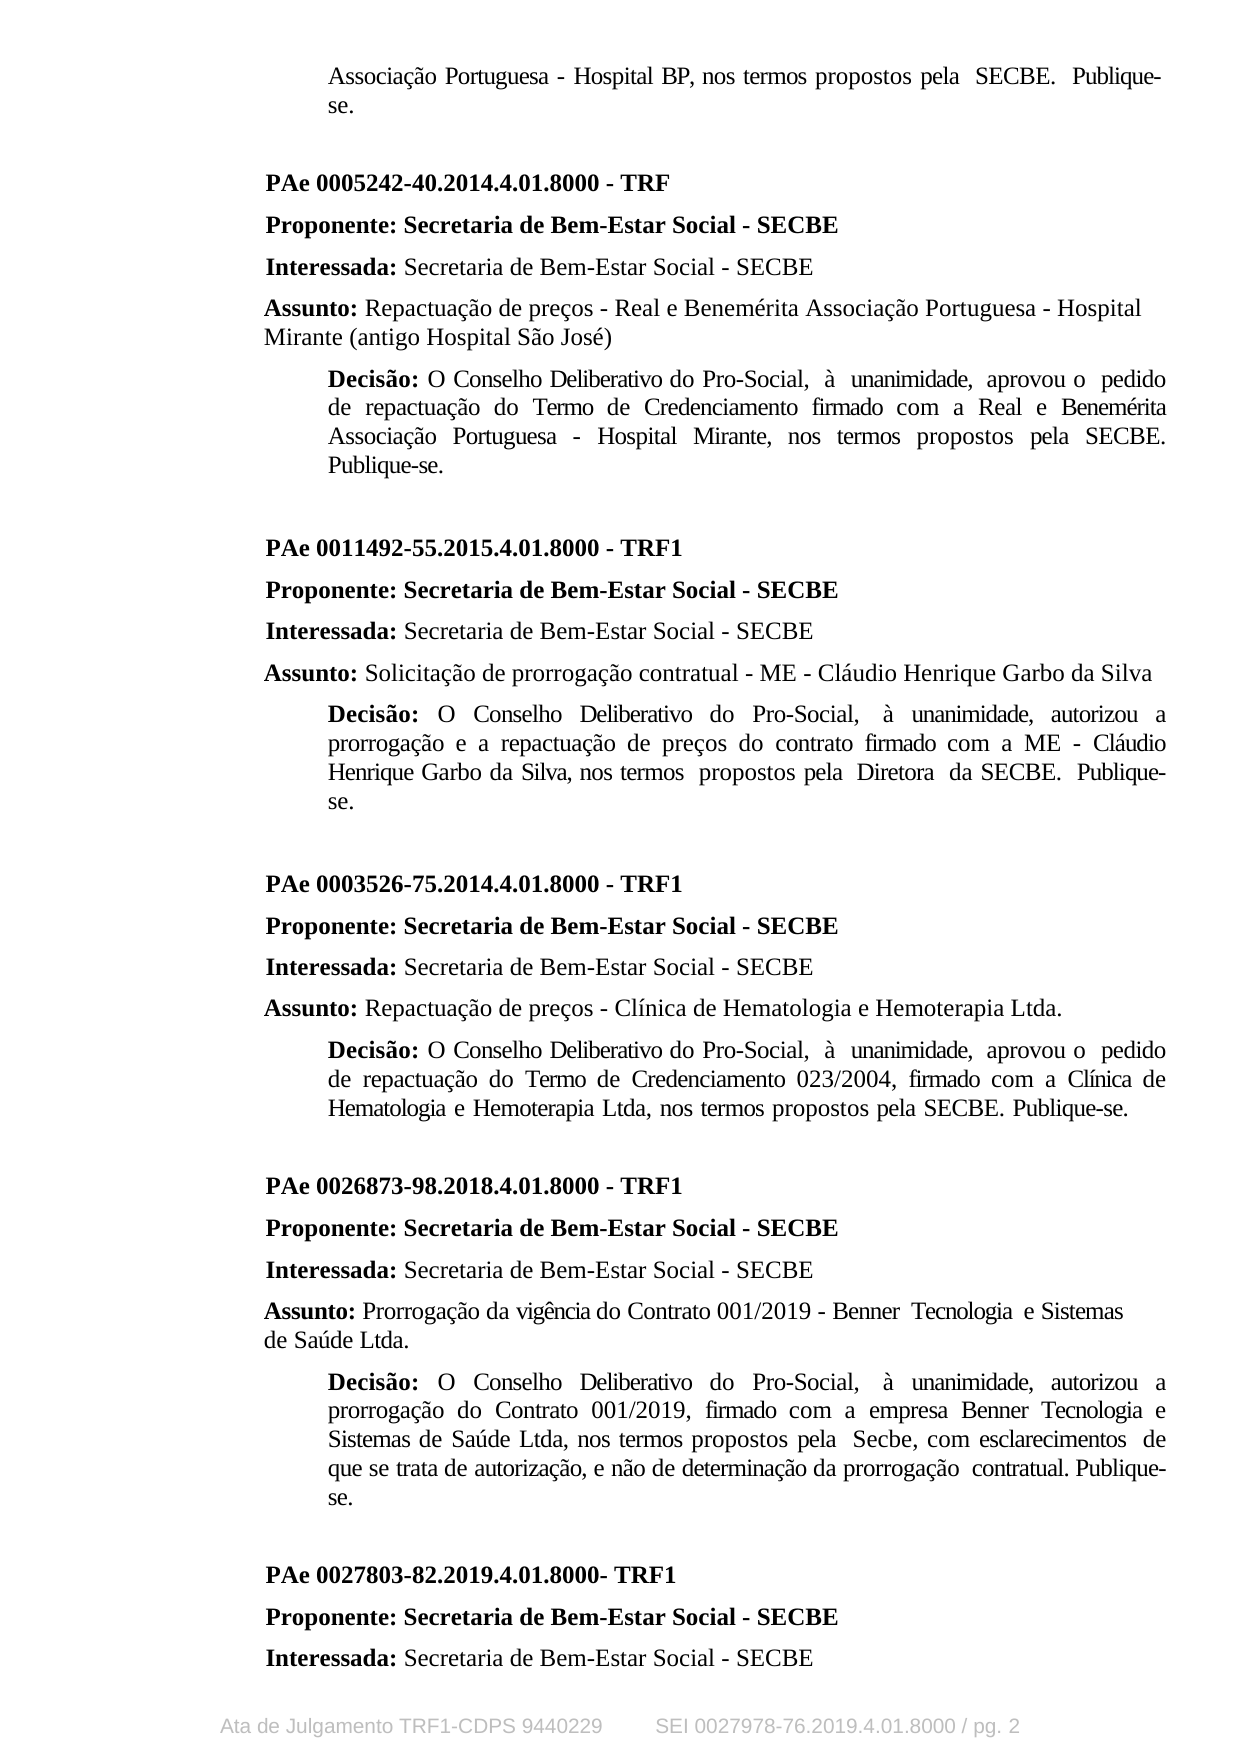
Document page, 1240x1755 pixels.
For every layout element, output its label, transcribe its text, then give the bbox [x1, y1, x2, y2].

subtitle PAe 0005242-40.2014.4.01.8000 - TRF [265, 168, 1177, 197]
subtitle PAe 0026873-98.2018.4.01.8000 - TRF1 [265, 1171, 1177, 1200]
text Proponente: Secretaria de Bem-Estar Social - SECBE Interessada: Secretaria de Bem-Estar Social - SECBE [265, 210, 841, 280]
text Proponente: Secretaria de Bem-Estar Social - SECBE Interessada: Secretaria de Bem-Estar Social - SECBE [265, 1213, 841, 1283]
text Decisão: O Conselho Deliberativo do Pro-Social, à unanimidade, aprovou o pedido de repactuação do Termo de Credenciamento 023/2004, firmado com a Clínica de Hematologia e Hemoterapia Ltda, nos termos propostos pela SECBE. Publique-se. [328, 1036, 1166, 1122]
text Decisão: O Conselho Deliberativo do Pro-Social, à unanimidade, autorizou a prorrogação e a repactuação de preços do contrato firmado com a ME - Cláudio Henrique Garbo da Silva, nos termos propostos pela Diretora da SECBE. Publique- se. [328, 699, 1167, 814]
text Assunto: Repactuação de preços - Clínica de Hematologia e Hemoterapia Ltda. [264, 994, 1177, 1023]
text Decisão: O Conselho Deliberativo do Pro-Social, à unanimidade, autorizou a prorrogação do Contrato 001/2019, firmado com a empresa Benner Tecnologia e Sistemas de Saúde Ltda, nos termos propostos pela Secbe, com esclarecimentos de que se trata de autorização, e não de determinação da prorrogação contratual. Publique-se. [328, 1367, 1167, 1510]
text Proponente: Secretaria de Bem-Estar Social - SECBE Interessada: Secretaria de Bem-Estar Social - SECBE [265, 575, 841, 645]
text Assunto: Solicitação de prorrogação contratual - ME - Cláudio Henrique Garbo da Silva [264, 658, 1177, 687]
text Decisão: O Conselho Deliberativo do Pro-Social, à unanimidade, aprovou o pedido de repactuação do Termo de Credenciamento firmado com a Real e Benemérita Associação Portuguesa - Hospital Mirante, nos termos propostos pela SECBE. Publique-se. [328, 364, 1166, 479]
subtitle PAe 0003526-75.2014.4.01.8000 - TRF1 [265, 869, 1177, 898]
text Proponente: Secretaria de Bem-Estar Social - SECBE Interessada: Secretaria de Bem-Estar Social - SECBE [265, 911, 841, 981]
subtitle PAe 0011492-55.2015.4.01.8000 - TRF1 [265, 533, 1177, 562]
subtitle PAe 0027803-82.2019.4.01.8000- TRF1 [265, 1560, 1177, 1589]
text Associação Portuguesa - Hospital BP, nos termos propostos pela SECBE. Publique- se. [328, 61, 1162, 119]
text Proponente: Secretaria de Bem-Estar Social - SECBE Interessada: Secretaria de Bem-Estar Social - SECBE [265, 1602, 841, 1672]
text Assunto: Repactuação de preços - Real e Benemérita Associação Portuguesa - Hospital Mirante (antigo Hospital São José) [264, 293, 1177, 351]
text Assunto: Prorrogação da vigência do Contrato 001/2019 - Benner Tecnologia e Sistemas de Saúde Ltda. [264, 1296, 1142, 1354]
